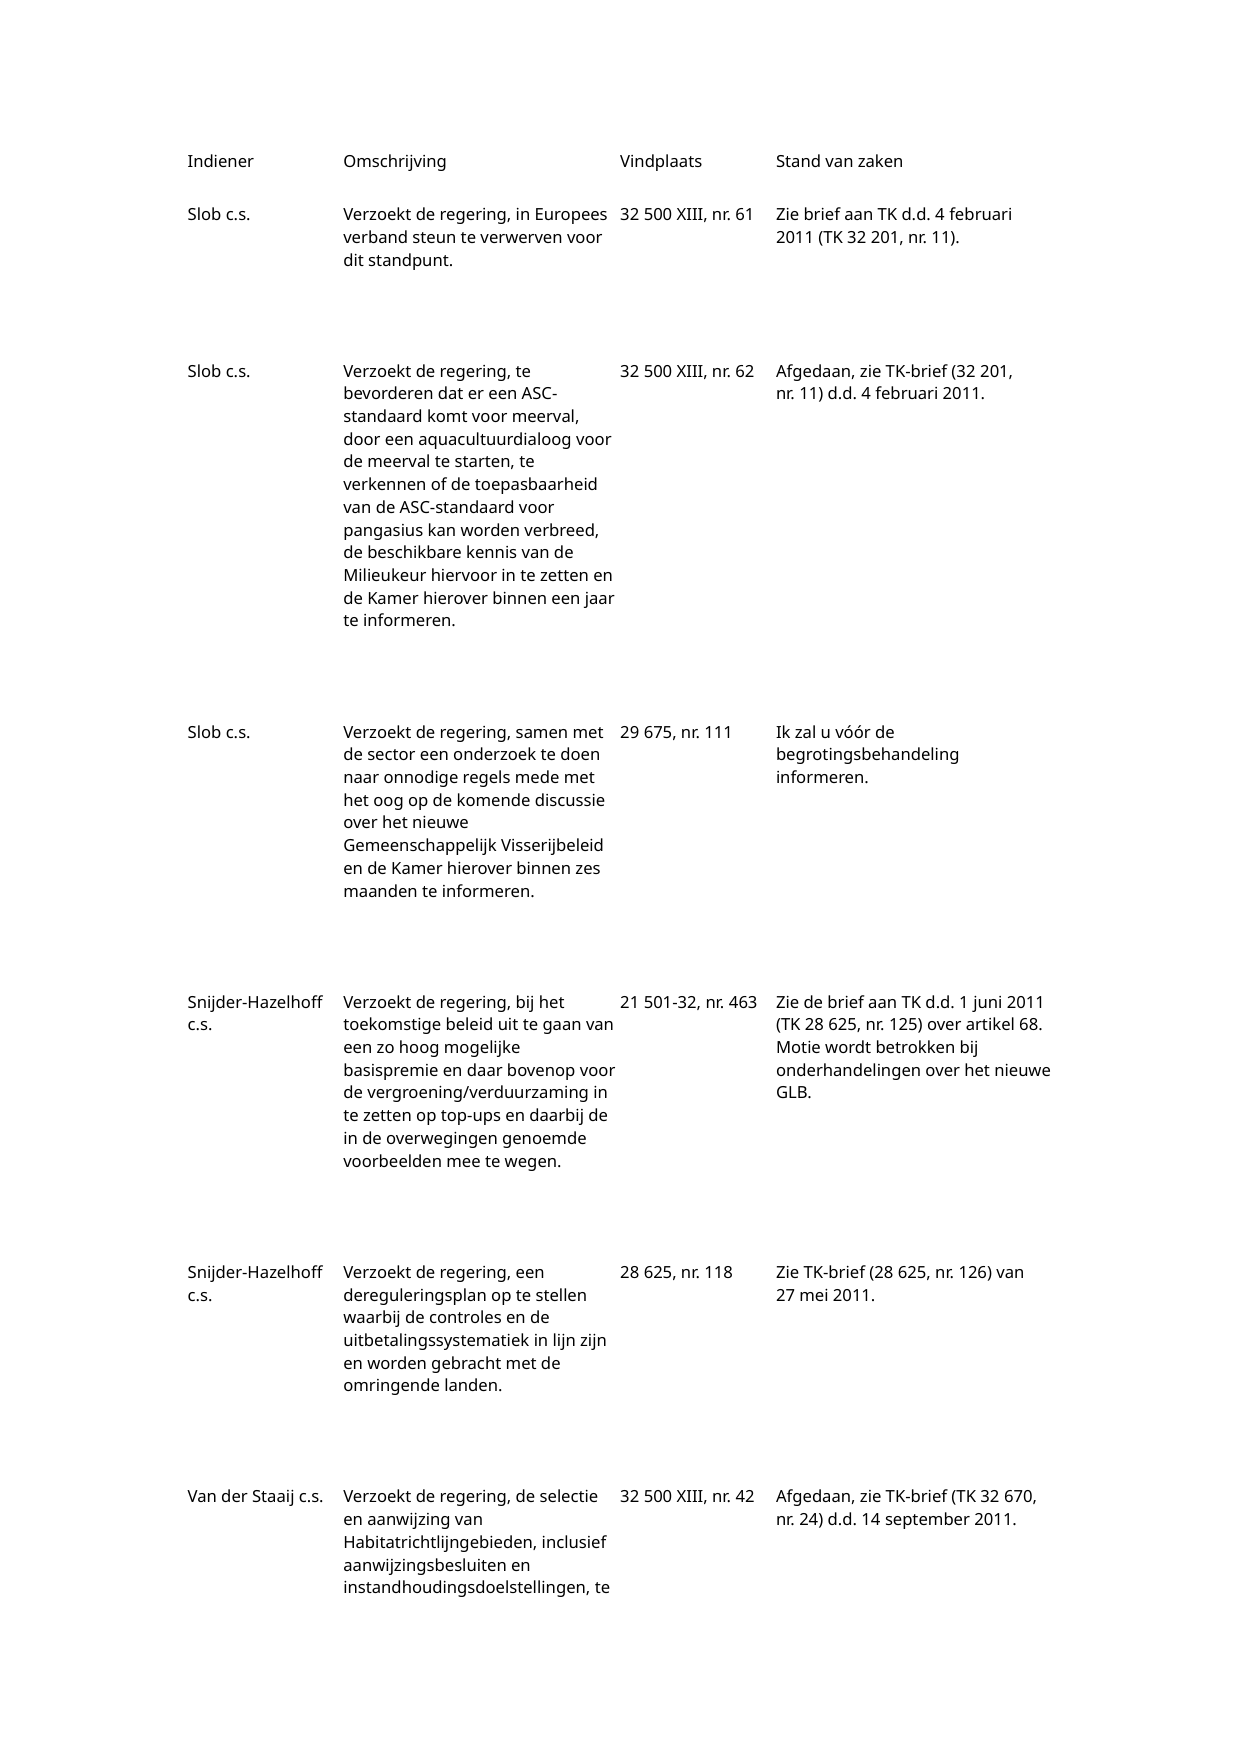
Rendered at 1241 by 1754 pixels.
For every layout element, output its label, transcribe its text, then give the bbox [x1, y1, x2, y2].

table_header Indiener [188, 150, 343, 203]
table_cell 32 500 XIII, nr. 61 [620, 203, 776, 301]
table_cell Slob c.s. [188, 359, 343, 662]
table_cell Verzoekt de regering, in Europees verband steun te verwerven voor dit standpunt. [343, 203, 620, 301]
table_cell [188, 662, 343, 720]
table_cell 32 500 XIII, nr. 42 [620, 1485, 776, 1599]
table_cell [343, 1427, 620, 1485]
table_cell 21 501-32, nr. 463 [620, 990, 776, 1202]
table_cell Verzoekt de regering, samen met de sector een onderzoek te doen naar onnodige regels mede met het oog op de komende discussie over het nieuwe Gemeenschappelijk Visserijbeleid en de Kamer hierover binnen zes maanden te informeren. [343, 720, 620, 932]
table_cell [776, 301, 1053, 359]
table_cell Slob c.s. [188, 720, 343, 932]
table_header Stand van zaken [776, 150, 1053, 203]
table_cell [188, 1202, 343, 1260]
table_cell Verzoekt de regering, een dereguleringsplan op te stellen waarbij de controles en de uitbetalingssystematiek in lijn zijn en worden gebracht met de omringende landen. [343, 1260, 620, 1427]
table_cell 32 500 XIII, nr. 62 [620, 359, 776, 662]
table_cell [343, 1202, 620, 1260]
table_cell [620, 1427, 776, 1485]
table_header Vindplaats [620, 150, 776, 203]
table_header Omschrijving [343, 150, 620, 203]
table_cell Slob c.s. [188, 203, 343, 301]
table_cell Zie de brief aan TK d.d. 1 juni 2011 (TK 28 625, nr. 125) over artikel 68. Motie wordt betrokken bij onderhandelingen over het nieuwe GLB. [776, 990, 1053, 1202]
table_cell [620, 1202, 776, 1260]
table_cell Zie TK-brief (28 625, nr. 126) van 27 mei 2011. [776, 1260, 1053, 1427]
table_cell [620, 932, 776, 990]
table_cell Verzoekt de regering, bij het toekomstige beleid uit te gaan van een zo hoog mogelijke basispremie en daar bovenop voor de vergroening/verduurzaming in te zetten op top-ups en daarbij de in de overwegingen genoemde voorbeelden mee te wegen. [343, 990, 620, 1202]
table_cell [188, 1427, 343, 1485]
table_cell [620, 662, 776, 720]
table_cell Ik zal u vóór de begrotingsbehandeling informeren. [776, 720, 1053, 932]
table_cell [343, 662, 620, 720]
table_cell Afgedaan, zie TK-brief (TK 32 670, nr. 24) d.d. 14 september 2011. [776, 1485, 1053, 1599]
table_cell [620, 301, 776, 359]
table_cell Snijder-Hazelhoff c.s. [188, 990, 343, 1202]
table_cell Verzoekt de regering, te bevorderen dat er een ASC-standaard komt voor meerval, door een aquacultuurdialoog voor de meerval te starten, te verkennen of de toepasbaarheid van de ASC-standaard voor pangasius kan worden verbreed, de beschikbare kennis van de Milieukeur hiervoor in te zetten en de Kamer hierover binnen een jaar te informeren. [343, 359, 620, 662]
table_cell Van der Staaij c.s. [188, 1485, 343, 1599]
table_cell 29 675, nr. 111 [620, 720, 776, 932]
table_cell Zie brief aan TK d.d. 4 februari 2011 (TK 32 201, nr. 11). [776, 203, 1053, 301]
table_cell [188, 301, 343, 359]
table_cell Verzoekt de regering, de selectie en aanwijzing van Habitatrichtlijngebieden, inclusief aanwijzingsbesluiten en instandhoudingsdoelstellingen, te [343, 1485, 620, 1599]
table_cell Afgedaan, zie TK-brief (32 201, nr. 11) d.d. 4 februari 2011. [776, 359, 1053, 662]
table_cell [776, 662, 1053, 720]
table_cell [776, 1427, 1053, 1485]
table_cell Snijder-Hazelhoff c.s. [188, 1260, 343, 1427]
table_cell [343, 932, 620, 990]
table_cell [776, 1202, 1053, 1260]
table_cell [343, 301, 620, 359]
table_cell [776, 932, 1053, 990]
table_cell [188, 932, 343, 990]
table_cell 28 625, nr. 118 [620, 1260, 776, 1427]
